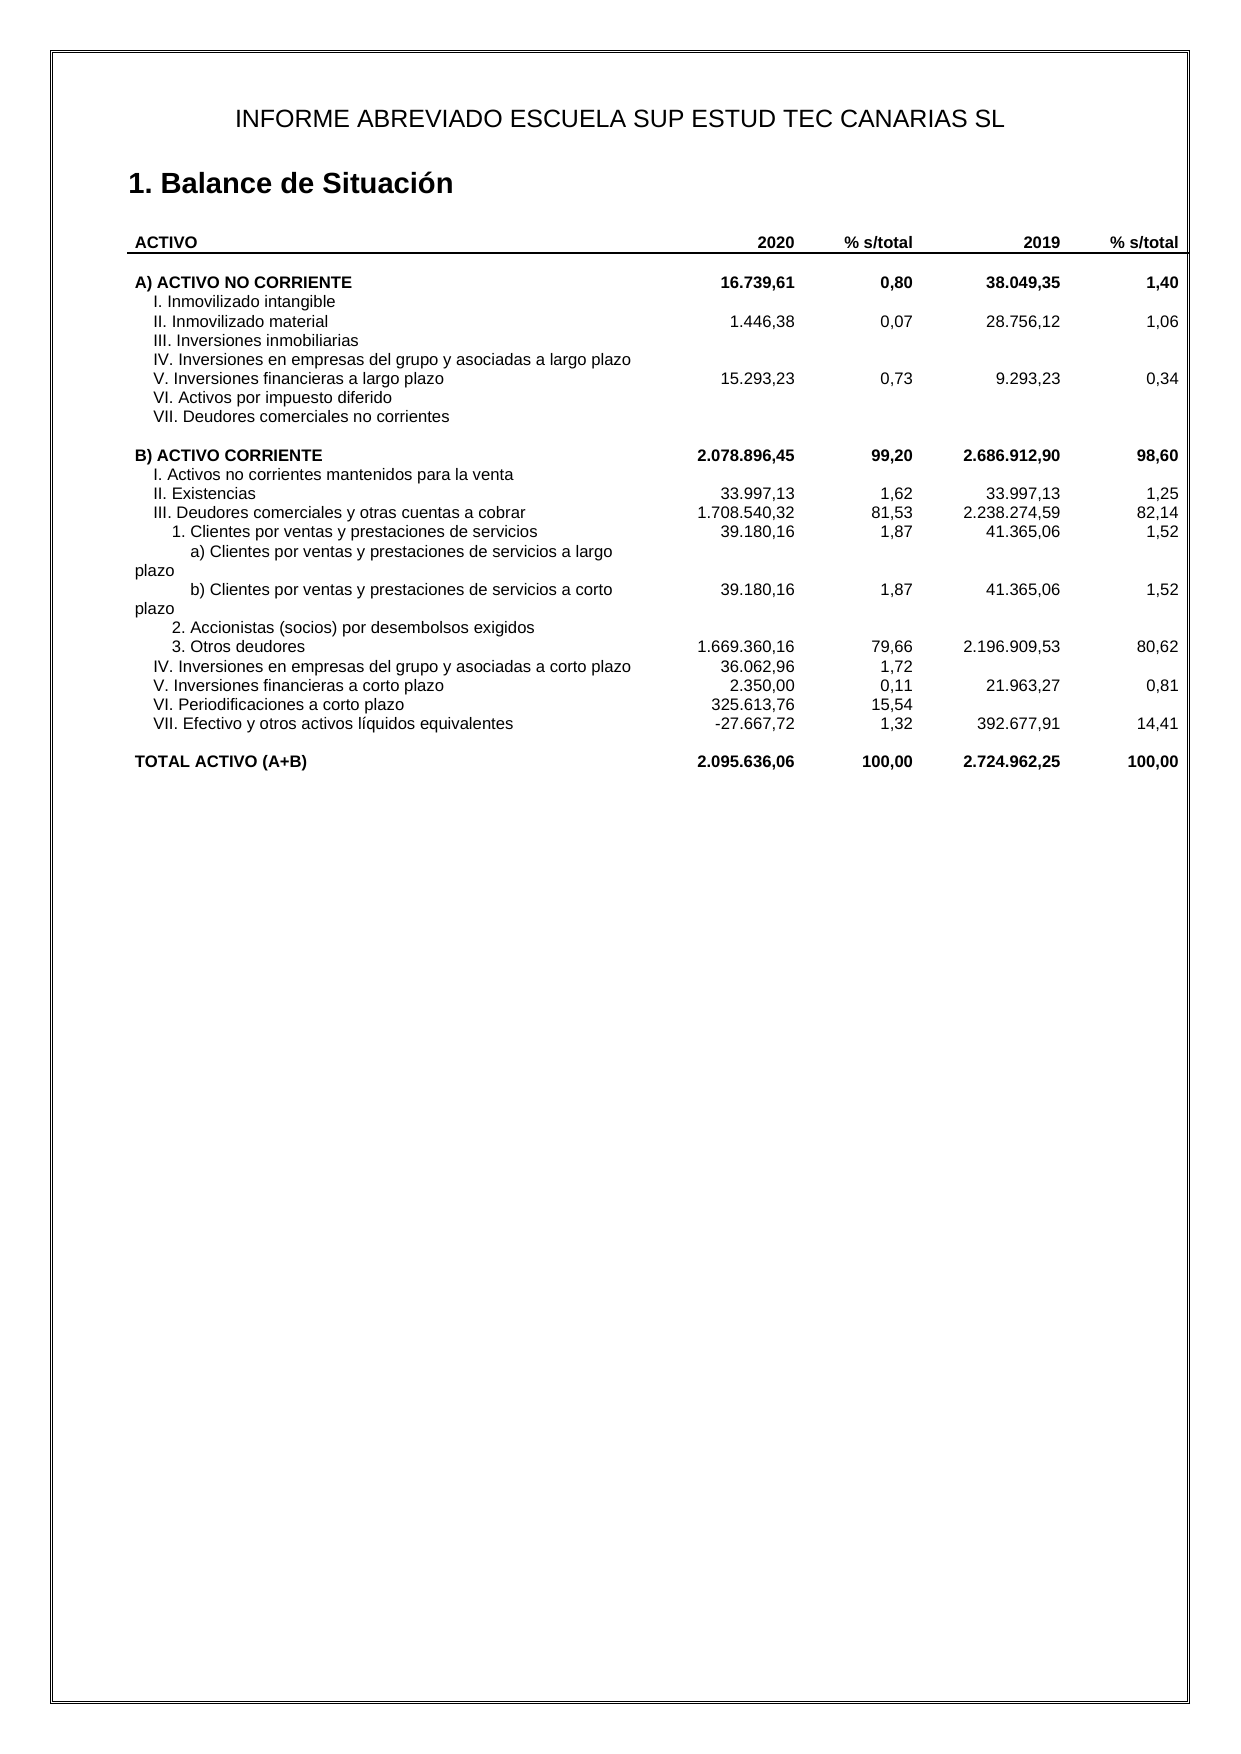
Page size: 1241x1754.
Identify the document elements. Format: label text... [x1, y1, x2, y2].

table_header 100,00 [806, 752, 924, 771]
table_cell 3. Otros deudores [127, 637, 659, 656]
table_cell 15.293,23 [659, 369, 806, 388]
table_cell 1.708.540,32 [659, 503, 806, 522]
table_cell 81,53 [806, 503, 924, 522]
table_header % s/total [1072, 233, 1187, 252]
table_cell 33.997,13 [925, 484, 1072, 503]
table_cell 1,52 [1072, 580, 1187, 618]
table_header 2019 [925, 233, 1072, 252]
table_cell 0,34 [1072, 369, 1187, 388]
table_header 100,00 [1072, 752, 1187, 771]
table_cell 33.997,13 [659, 484, 806, 503]
table_cell [1072, 541, 1187, 580]
table_cell 2.196.909,53 [925, 637, 1072, 656]
table_cell [925, 695, 1072, 714]
table_cell 1,06 [1072, 311, 1187, 331]
table_cell 14,41 [1072, 714, 1187, 733]
table_cell 2.238.274,59 [925, 503, 1072, 522]
table_cell 392.677,91 [925, 714, 1072, 733]
table_cell [925, 656, 1072, 676]
table_cell [806, 541, 924, 580]
table_cell VII. Efectivo y otros activos líquidos equivalentes [127, 714, 659, 733]
table_cell 325.613,76 [659, 695, 806, 714]
table_cell 21.963,27 [925, 676, 1072, 695]
table_cell [1072, 695, 1187, 714]
table_header 38.049,35 [925, 273, 1072, 292]
table_header B) ACTIVO CORRIENTE [127, 446, 659, 465]
table_cell [806, 618, 924, 637]
table_cell [659, 618, 806, 637]
table_cell 1,87 [806, 522, 924, 541]
table_header 2.724.962,25 [925, 752, 1072, 771]
table_cell 28.756,12 [925, 311, 1072, 331]
table_cell [1072, 465, 1187, 484]
table_header 2.686.912,90 [925, 446, 1072, 465]
table_header 2020 [659, 233, 806, 252]
table_cell 2.350,00 [659, 676, 806, 695]
table_cell 1.669.360,16 [659, 637, 806, 656]
table_cell 1. Clientes por ventas y prestaciones de servicios [127, 522, 659, 541]
table_header % s/total [806, 233, 924, 252]
table_cell 80,62 [1072, 637, 1187, 656]
table_cell V. Inversiones financieras a largo plazo [127, 369, 659, 388]
table_cell I. Activos no corrientes mantenidos para la venta [127, 465, 659, 484]
table_cell 1,25 [1072, 484, 1187, 503]
table_cell [925, 388, 1072, 407]
table_header ACTIVO [127, 233, 659, 252]
table_cell [1072, 331, 1187, 350]
table_cell [806, 350, 924, 369]
table_cell [1072, 292, 1187, 311]
table_cell [1072, 656, 1187, 676]
table_header 98,60 [1072, 446, 1187, 465]
table_cell 79,66 [806, 637, 924, 656]
table_cell IV. Inversiones en empresas del grupo y asociadas a corto plazo [127, 656, 659, 676]
table_cell 39.180,16 [659, 522, 806, 541]
table_cell 36.062,96 [659, 656, 806, 676]
table_header 99,20 [806, 446, 924, 465]
table_header 2.078.896,45 [659, 446, 806, 465]
table_cell [1072, 407, 1187, 426]
table_cell VII. Deudores comerciales no corrientes [127, 407, 659, 426]
table_cell 0,07 [806, 311, 924, 331]
table_cell [659, 331, 806, 350]
table_cell 9.293,23 [925, 369, 1072, 388]
table_cell V. Inversiones financieras a corto plazo [127, 676, 659, 695]
table_cell 1.446,38 [659, 311, 806, 331]
table_cell [659, 465, 806, 484]
table_cell [925, 350, 1072, 369]
table_cell 15,54 [806, 695, 924, 714]
table_cell VI. Activos por impuesto diferido [127, 388, 659, 407]
text 1. Balance de Situación [120, 166, 1120, 199]
table_cell a) Clientes por ventas y prestaciones de servicios a largo plazo [127, 541, 659, 580]
table_cell II. Inmovilizado material [127, 311, 659, 331]
table_cell [659, 292, 806, 311]
table_cell [1072, 350, 1187, 369]
table_cell III. Deudores comerciales y otras cuentas a cobrar [127, 503, 659, 522]
table_cell 39.180,16 [659, 580, 806, 618]
table_cell IV. Inversiones en empresas del grupo y asociadas a largo plazo [127, 350, 659, 369]
table_cell [806, 292, 924, 311]
table_cell 0,81 [1072, 676, 1187, 695]
table_cell 41.365,06 [925, 522, 1072, 541]
table_cell [659, 350, 806, 369]
table_cell III. Inversiones inmobiliarias [127, 331, 659, 350]
table_header 1,40 [1072, 273, 1187, 292]
table_cell 1,52 [1072, 522, 1187, 541]
table_cell [659, 407, 806, 426]
table_cell 1,87 [806, 580, 924, 618]
table_cell 0,73 [806, 369, 924, 388]
table_cell [925, 618, 1072, 637]
table_cell [806, 465, 924, 484]
table_cell [659, 388, 806, 407]
table_cell b) Clientes por ventas y prestaciones de servicios a corto plazo [127, 580, 659, 618]
table_cell I. Inmovilizado intangible [127, 292, 659, 311]
table_header A) ACTIVO NO CORRIENTE [127, 273, 659, 292]
table_cell II. Existencias [127, 484, 659, 503]
table_cell [806, 407, 924, 426]
table_cell [806, 388, 924, 407]
table_cell [925, 407, 1072, 426]
table_cell [925, 292, 1072, 311]
table_cell 1,32 [806, 714, 924, 733]
table_cell [925, 331, 1072, 350]
table_cell -27.667,72 [659, 714, 806, 733]
table_cell [1072, 618, 1187, 637]
table_cell 2. Accionistas (socios) por desembolsos exigidos [127, 618, 659, 637]
table_cell [659, 541, 806, 580]
table_header 16.739,61 [659, 273, 806, 292]
table_cell 0,11 [806, 676, 924, 695]
table_cell 1,62 [806, 484, 924, 503]
table_cell [1072, 388, 1187, 407]
table_cell [806, 331, 924, 350]
table_header TOTAL ACTIVO (A+B) [127, 752, 659, 771]
table_cell 1,72 [806, 656, 924, 676]
table_cell 82,14 [1072, 503, 1187, 522]
table_cell [925, 541, 1072, 580]
table_cell VI. Periodificaciones a corto plazo [127, 695, 659, 714]
table_cell [925, 465, 1072, 484]
table_header 0,80 [806, 273, 924, 292]
table_header 2.095.636,06 [659, 752, 806, 771]
table_cell 41.365,06 [925, 580, 1072, 618]
